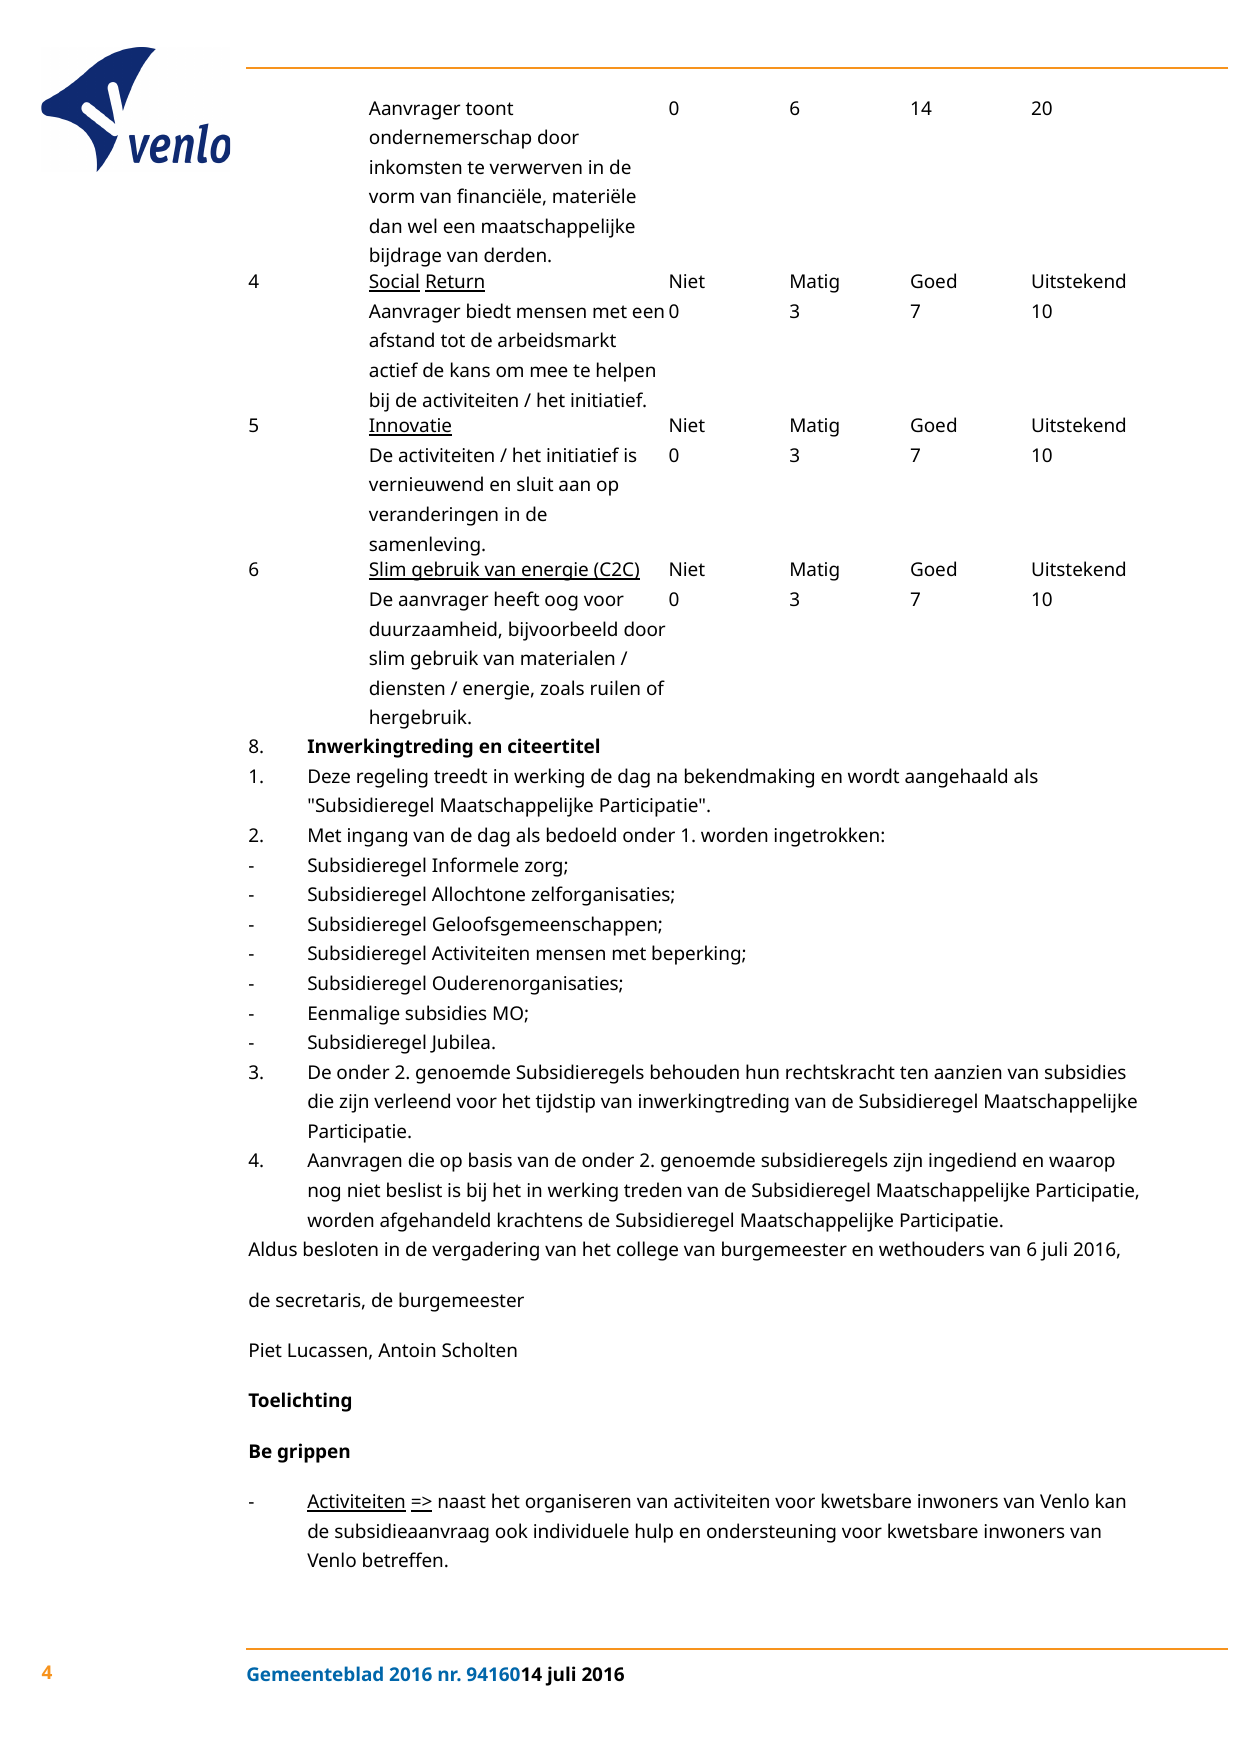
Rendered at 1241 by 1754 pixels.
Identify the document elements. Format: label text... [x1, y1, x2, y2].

list Subsidieregel Ouderenorganisaties; [248, 970, 1152, 996]
list Aanvragen die op basis van de onder 2. genoemde subsidieregels zijn ingediend en waarop nog niet beslist is bij het in werking treden van de Subsidieregel Maatschappelijke Participatie, worden afgehandeld krachtens de Subsidieregel Maatschappelijke Participatie. [248, 1148, 1152, 1232]
table_cell 6 [248, 557, 369, 730]
list De onder 2. genoemde Subsidieregels behouden hun rechtskracht ten aanzien van subsidies die zijn verleend voor het tijdstip van inwerkingtreding van de Subsidieregel Maatschappelijke Participatie. [248, 1059, 1152, 1144]
list Eenmalige subsidies MO; [248, 1000, 1152, 1025]
list Activiteiten => naast het organiseren van activiteiten voor kwetsbare inwoners van Venlo kan de subsidieaanvraag ook individuele hulp en ondersteuning voor kwetsbare inwoners van Venlo betreffen. [248, 1488, 1152, 1573]
table_cell Social Return Aanvrager biedt mensen met een afstand tot de arbeidsmarkt actief de kans om mee te helpen bij de activiteiten / het initiatief. [369, 269, 668, 412]
table_cell Uitstekend 10 [1031, 557, 1152, 730]
table_cell Niet 0 [668, 557, 789, 730]
list Subsidieregel Informele zorg; [248, 852, 1152, 877]
picture [41, 47, 231, 172]
table_cell Niet 0 [668, 413, 789, 557]
table_cell 5 [248, 413, 369, 557]
list Subsidieregel Allochtone zelforganisaties; [248, 881, 1152, 907]
list Met ingang van de dag als bedoeld onder 1. worden ingetrokken: [248, 822, 1152, 848]
list Inwerkingtreding en citeertitel [248, 733, 1152, 759]
table_cell Innovatie De activiteiten / het initiatief is vernieuwend en sluit aan op veranderingen in de samenleving. [369, 413, 668, 557]
text Aldus besloten in de vergadering van het college van burgemeester en wethouders van 6 juli 2016, [248, 1236, 1152, 1262]
text Piet Lucassen, Antoin Scholten [248, 1337, 1152, 1363]
table_cell 6 [789, 95, 910, 268]
table_cell 0 [668, 95, 789, 268]
table_cell 14 [910, 95, 1031, 268]
table_cell Uitstekend 10 [1031, 413, 1152, 557]
table_cell Niet 0 [668, 269, 789, 412]
table_cell 4 [248, 269, 369, 412]
text de secretaris, de burgemeester [248, 1287, 1152, 1312]
list Subsidieregel Geloofsgemeenschappen; [248, 911, 1152, 937]
table_cell Goed 7 [910, 269, 1031, 412]
table_cell [248, 95, 369, 268]
table_cell Matig 3 [789, 557, 910, 730]
list Subsidieregel Jubilea. [248, 1029, 1152, 1055]
table_cell Goed 7 [910, 413, 1031, 557]
table_cell Matig 3 [789, 269, 910, 412]
table_cell 20 [1031, 95, 1152, 268]
table_cell Goed 7 [910, 557, 1031, 730]
text Be grippen [248, 1438, 1152, 1464]
list Subsidieregel Activiteiten mensen met beperking; [248, 941, 1152, 966]
table_cell Slim gebruik van energie (C2C) De aanvrager heeft oog voor duurzaamheid, bijvoorbeeld door slim gebruik van materialen / diensten / energie, zoals ruilen of hergebruik. [369, 557, 668, 730]
table_cell Aanvrager toont ondernemerschap door inkomsten te verwerven in de vorm van financiële, materiële dan wel een maatschappelijke bijdrage van derden. [369, 95, 668, 268]
text Toelichting [248, 1388, 1152, 1413]
table_cell Uitstekend 10 [1031, 269, 1152, 412]
list Deze regeling treedt in werking de dag na bekendmaking en wordt aangehaald als "Subsidieregel Maatschappelijke Participatie". [248, 763, 1152, 818]
table_cell Matig 3 [789, 413, 910, 557]
